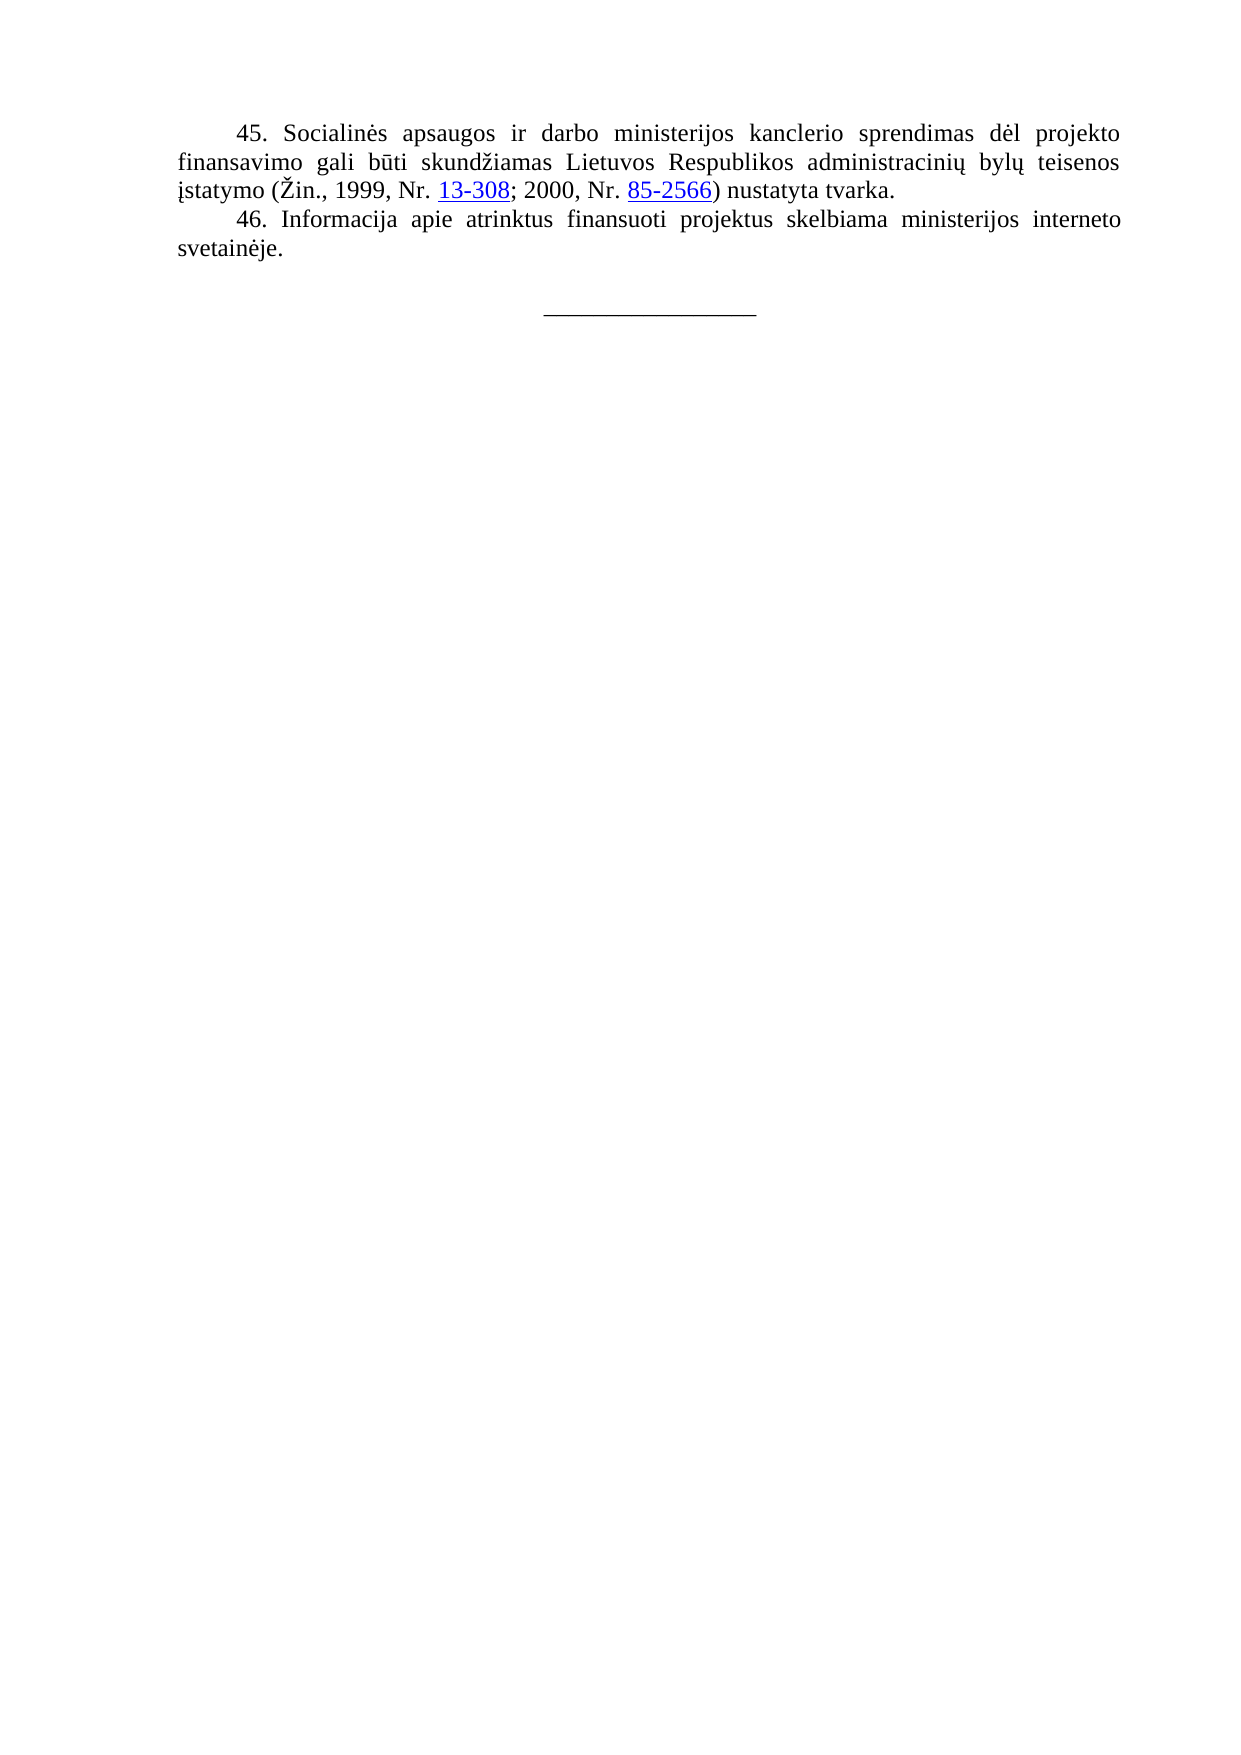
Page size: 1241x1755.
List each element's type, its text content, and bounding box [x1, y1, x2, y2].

text _________________ [177, 291, 1122, 319]
text 45. Socialinės apsaugos ir darbo ministerijos kanclerio sprendimas dėl projekto finansavimo gali būti skundžiamas Lietuvos Respublikos administracinių bylų teisenos įstatymo (Žin., 1999, Nr. 13-308; 2000, Nr. 85-2566) nustatyta tvarka. [177, 118, 1122, 204]
text 46. Informacija apie atrinktus finansuoti projektus skelbiama ministerijos interneto svetainėje. [177, 204, 1122, 262]
